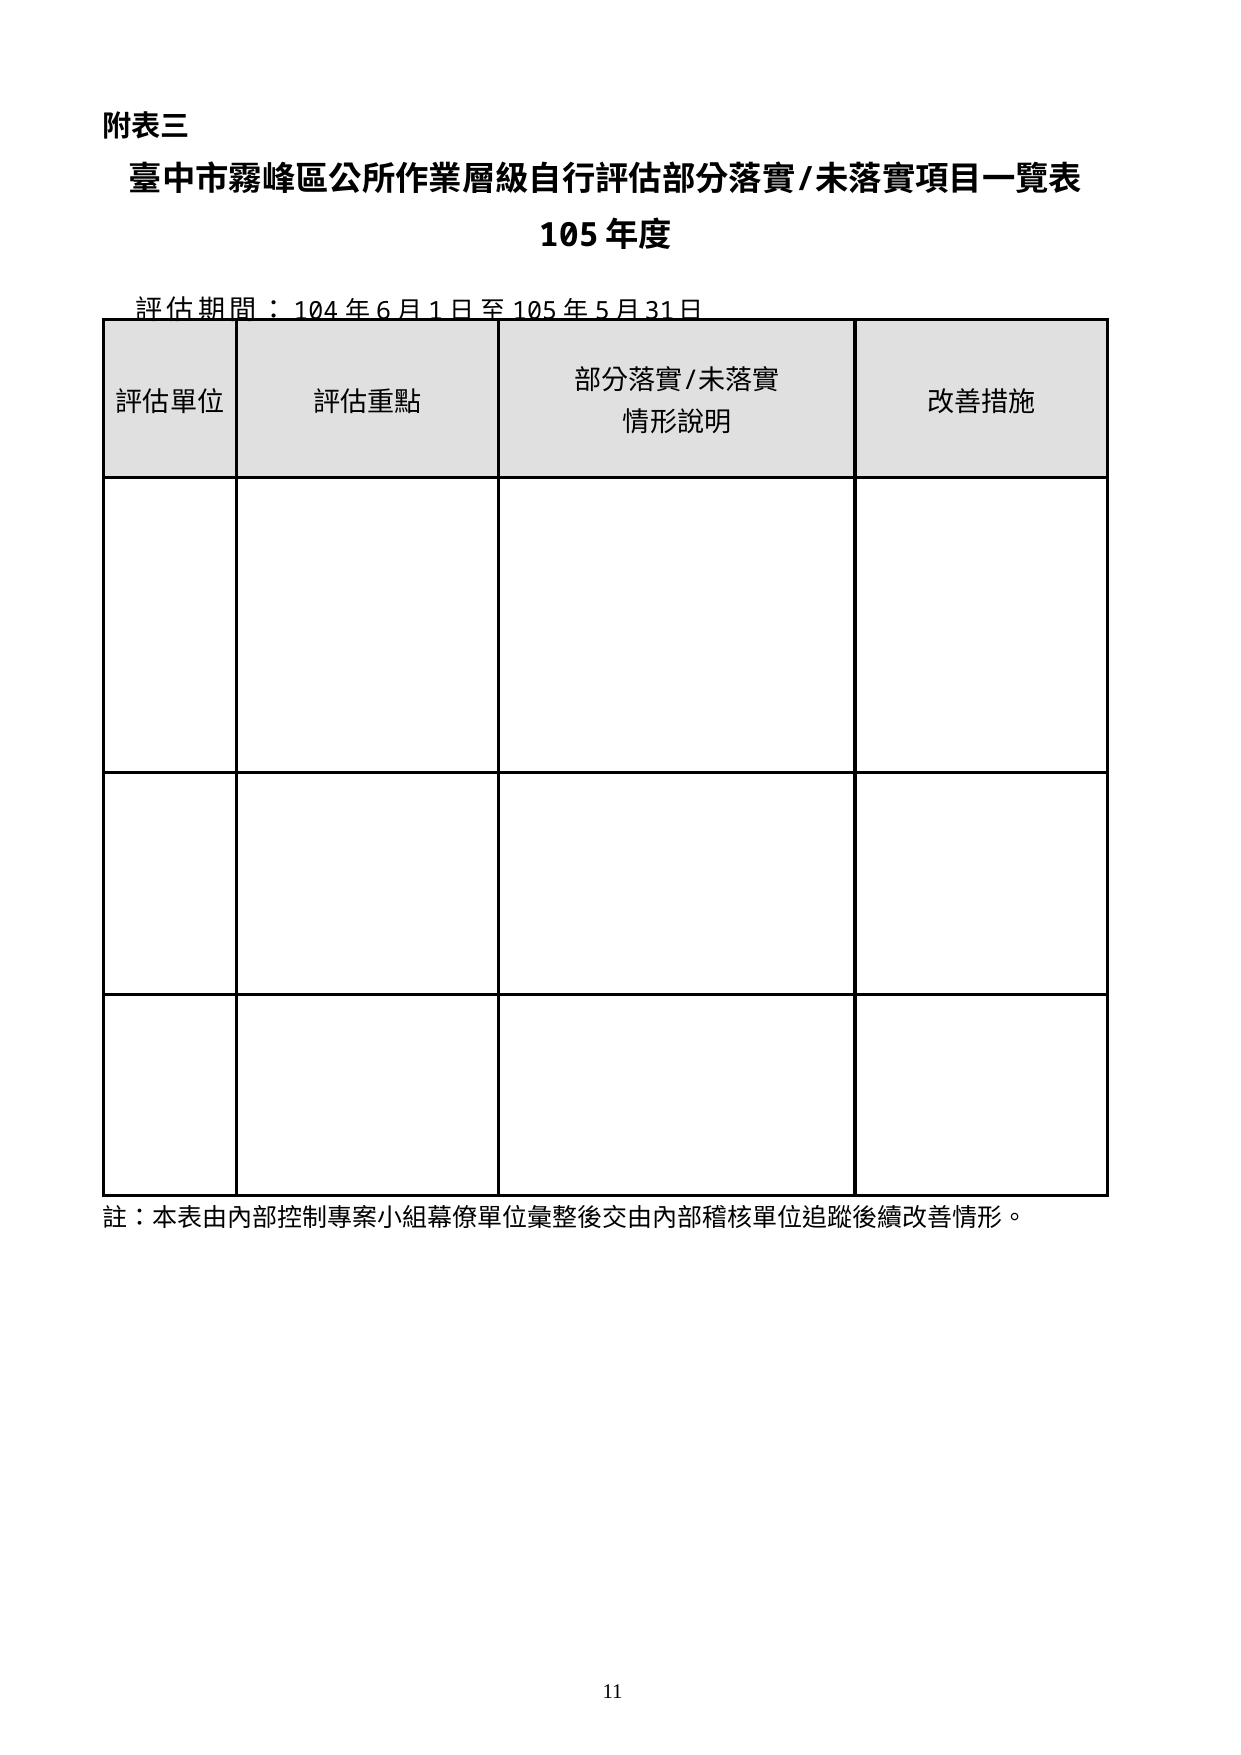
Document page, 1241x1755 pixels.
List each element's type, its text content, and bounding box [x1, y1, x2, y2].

table_cell 改善措施 [857, 321, 1106, 476]
table_cell [857, 774, 1106, 993]
text 註：本表由內部控制專案小組幕僚單位彙整後交由內部稽核單位追蹤後續改善情形。 [102, 1197, 1123, 1233]
table_cell 部分落實/未落實 情形說明 [500, 321, 853, 476]
table_cell [500, 479, 853, 771]
table_cell [105, 774, 235, 993]
table_header 臺中市霧峰區公所作業層級自行評估部分落實/未落實項目一覽表 [103, 145, 1107, 207]
table_cell [238, 774, 497, 993]
table_cell [238, 996, 497, 1194]
table_cell 評估單位 [105, 321, 235, 476]
table_cell 105年度 [103, 208, 1107, 256]
table_cell [238, 479, 497, 771]
table_cell [105, 996, 235, 1194]
table_cell [105, 479, 235, 771]
table_cell [857, 479, 1106, 771]
text 附表三 [102, 103, 1123, 145]
table_cell [500, 774, 853, 993]
table_cell [500, 996, 853, 1194]
table_cell 評估重點 [238, 321, 497, 476]
table_cell 評估期間：104年6月1日至105年5月31日 [103, 256, 1107, 318]
table_cell [857, 996, 1106, 1194]
